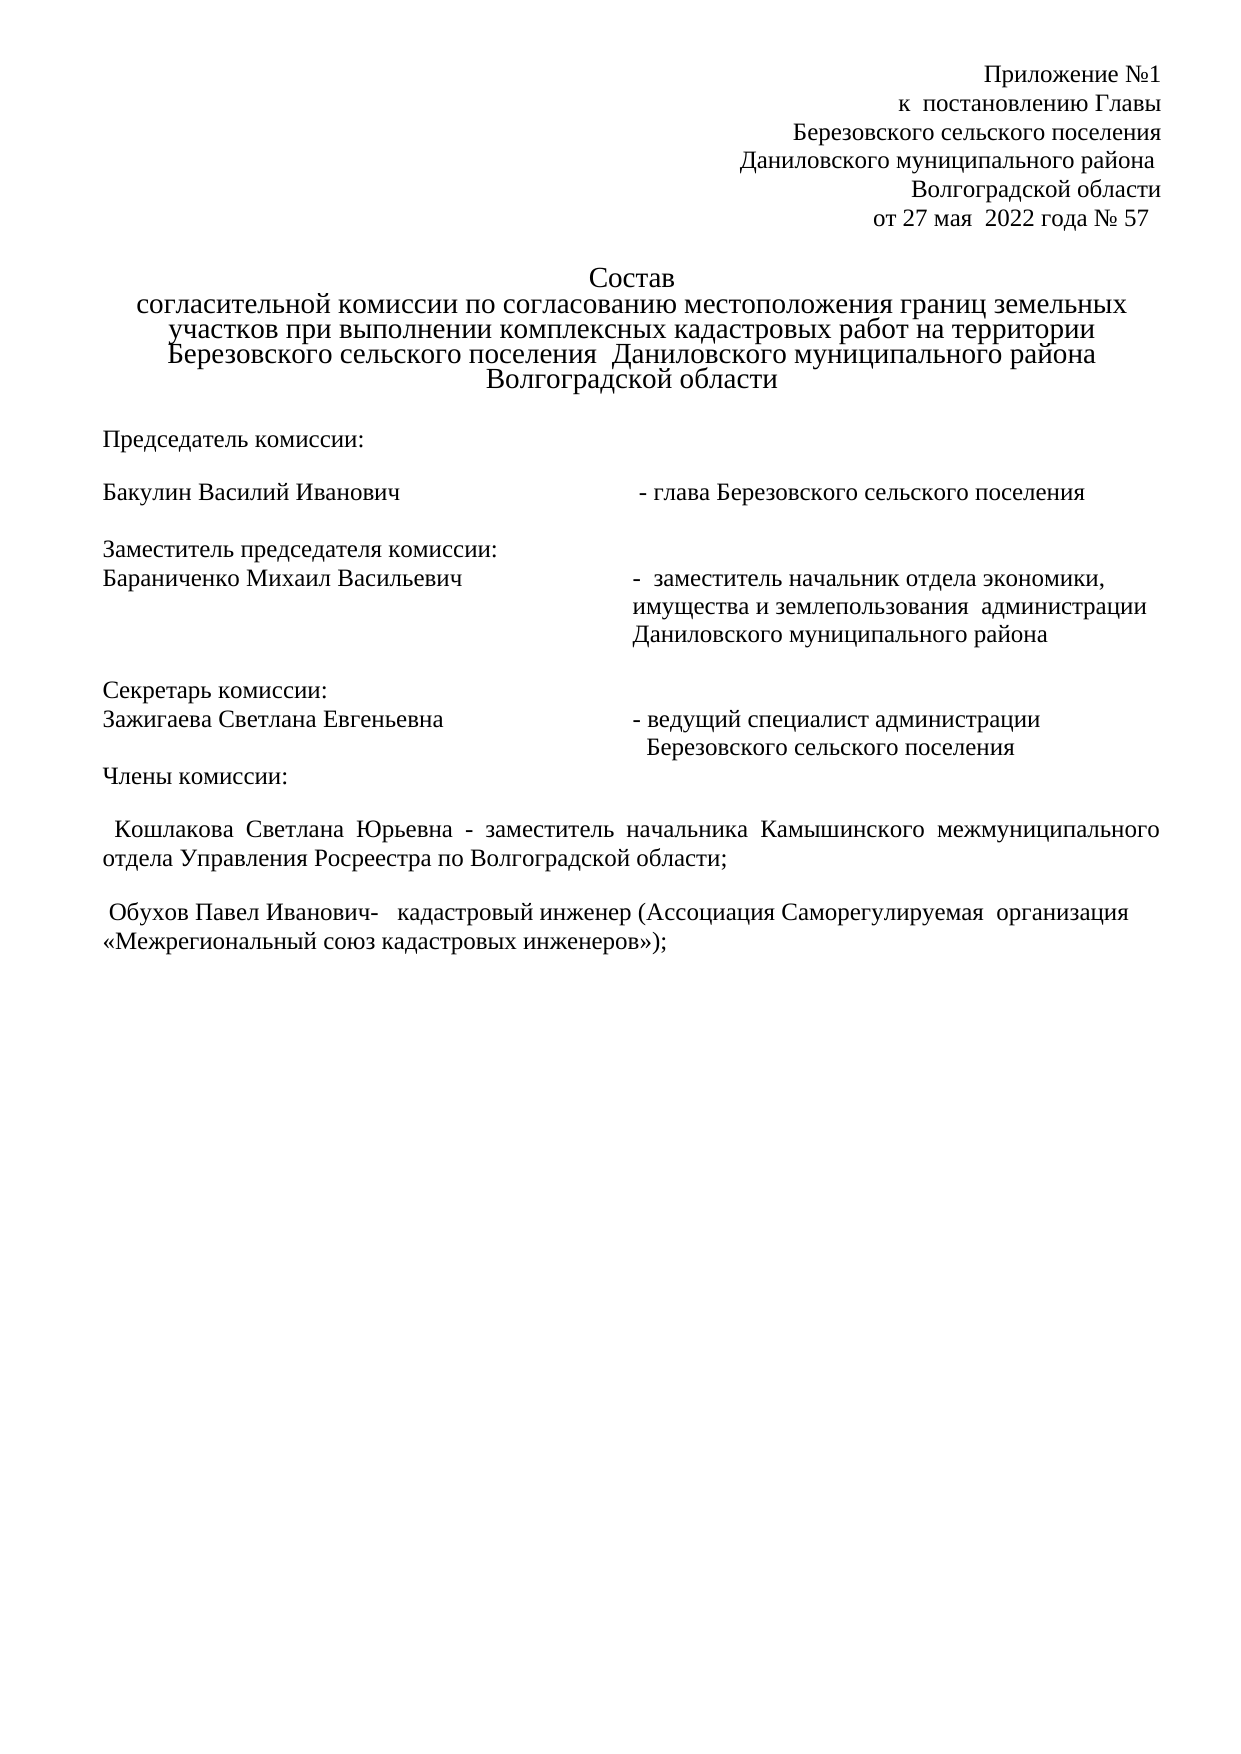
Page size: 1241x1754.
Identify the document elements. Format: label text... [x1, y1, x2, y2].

text от 27 мая 2022 года № 57 [102, 203, 1161, 232]
text Состав [102, 260, 1161, 294]
text Заместитель председателя комиссии: [102, 535, 1161, 563]
text Березовского сельского поселения [640, 733, 1161, 762]
text Бараниченко Михаил Васильевич - заместитель начальник отдела экономики, [102, 563, 1161, 592]
text Зажигаева Светлана Евгеньевна - ведущий специалист администрации [102, 704, 1161, 733]
text Березовского сельского поселения [102, 117, 1161, 145]
text к постановлению Главы [102, 88, 1161, 117]
text Даниловского муниципального района [102, 145, 1161, 174]
text Председатель комиссии: [102, 427, 1161, 452]
text Секретарь комиссии: [102, 676, 1161, 704]
text имущества и землепользования администрации [102, 592, 1161, 620]
text Кошлакова Светлана Юрьевна - заместитель начальника Камышинского межмуниципального отдела Управления Росреестра по Волгоградской области; [102, 815, 1161, 872]
text Даниловского муниципального района [102, 620, 1161, 648]
text Приложение №1 [102, 59, 1161, 88]
text Березовского сельского поселения Даниловского муниципального района Волгоградской области [102, 344, 1161, 394]
text Обухов Павел Иванович- кадастровый инженер (Ассоциация Саморегулируемая организация «Межрегиональный союз кадастровых инженеров»); [102, 898, 1161, 955]
text Члены комиссии: [102, 762, 1161, 790]
text согласительной комиссии по согласованию местоположения границ земельных участков при выполнении комплексных кадастровых работ на территории [102, 294, 1161, 344]
text Бакулин Василий Иванович - глава Березовского сельского поселения [102, 478, 1161, 506]
text Волгоградской области [102, 174, 1161, 203]
